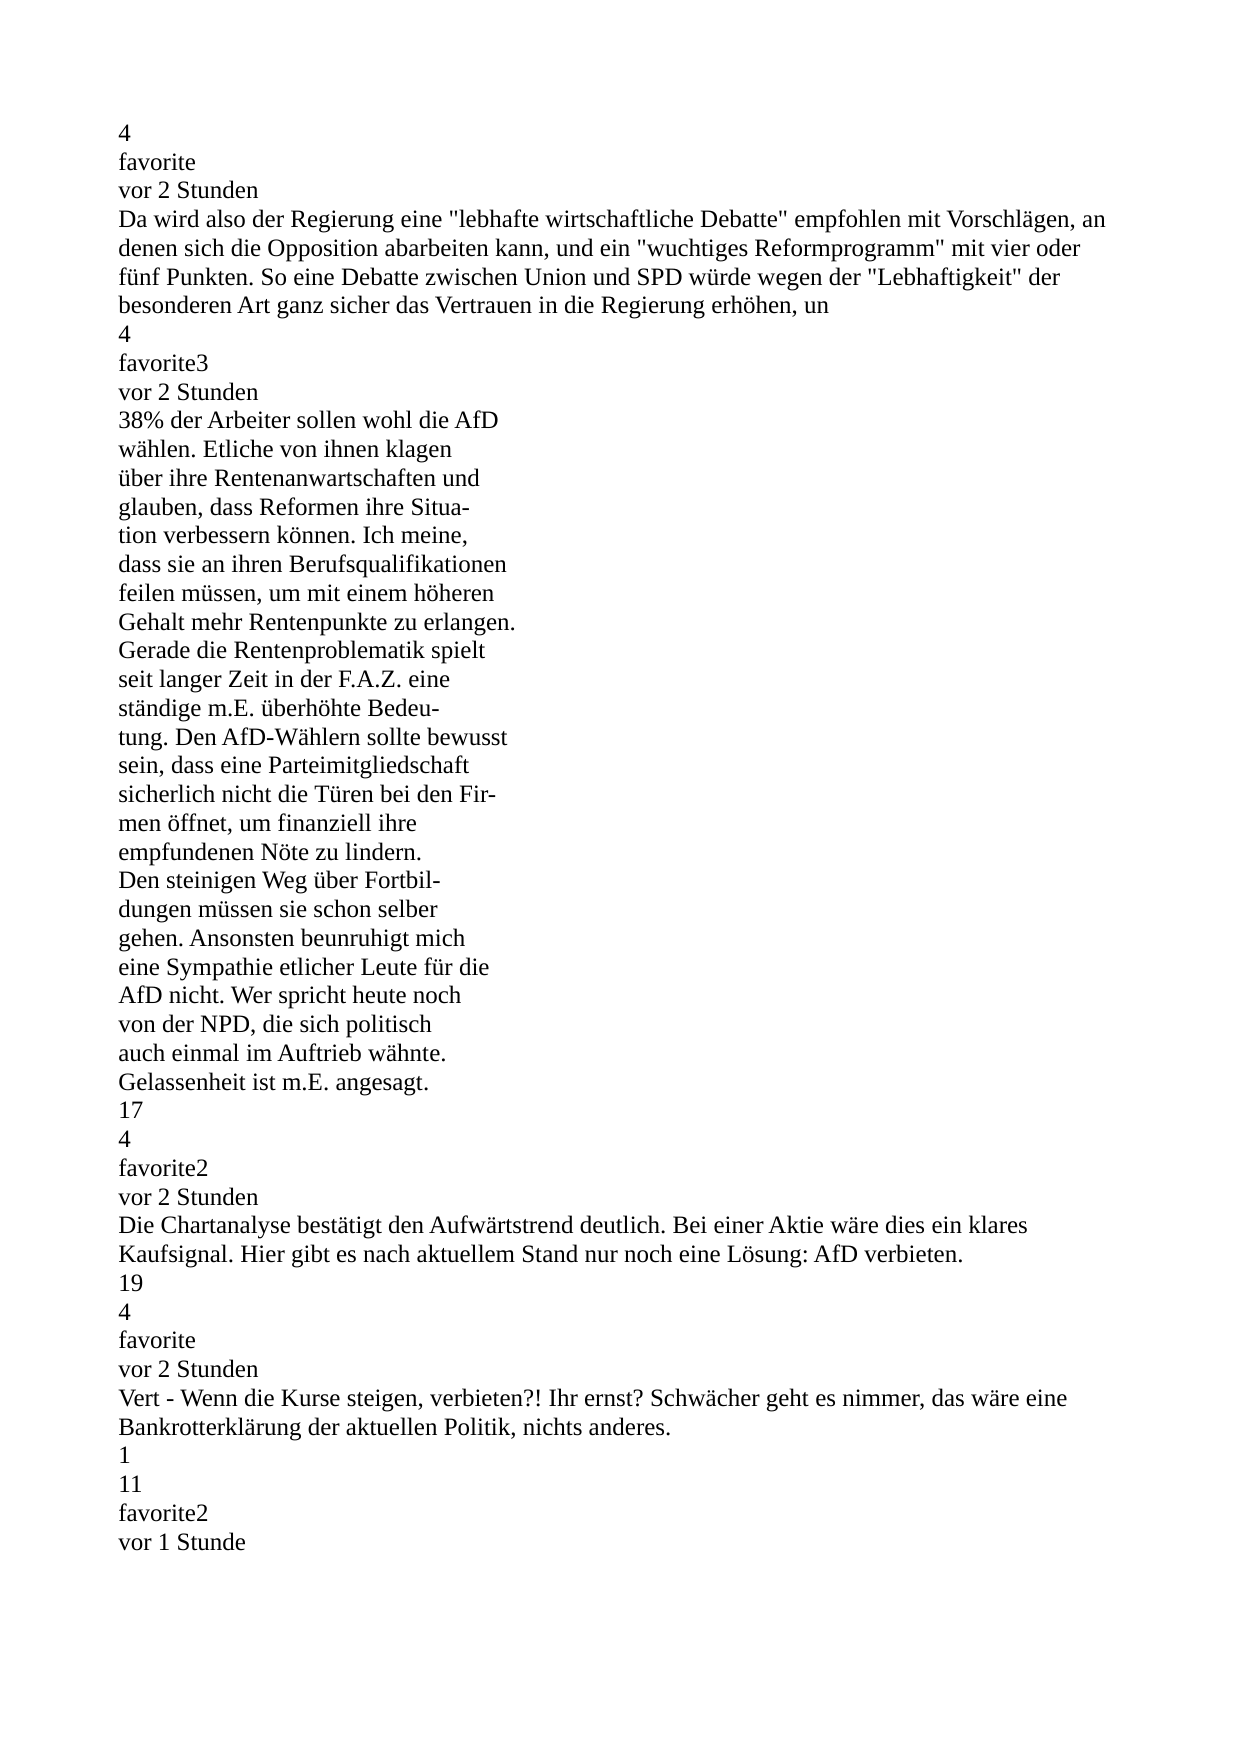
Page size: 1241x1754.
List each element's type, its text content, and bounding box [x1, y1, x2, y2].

text Da wird also der Regierung eine "lebhafte wirtschaftliche Debatte" empfohlen mit Vorschlägen, an denen sich die Opposition abarbeiten kann, und ein "wuchtiges Reformprogramm" mit vier oder fünf Punkten. So eine Debatte zwischen Union und SPD würde wegen der "Lebhaftigkeit" der besonderen Art ganz sicher das Vertrauen in die Regierung erhöhen, un [118, 204, 1122, 319]
text vor 2 Stunden [118, 176, 1122, 204]
text favorite [118, 147, 1122, 176]
text vor 2 Stunden [118, 377, 1122, 406]
text vor 2 Stunden [118, 1354, 1122, 1383]
text vor 1 Stunde [118, 1527, 1122, 1556]
text 4 [118, 319, 1122, 348]
text favorite2 [118, 1498, 1122, 1527]
text 38% der Arbeiter sollen wohl die AfD wählen. Etliche von ihnen klagen über ihre Rentenanwartschaften und glauben, dass Reformen ihre Situa- tion verbessern können. Ich meine, dass sie an ihren Berufsqualifikationen feilen müssen, um mit einem höheren Gehalt mehr Rentenpunkte zu erlangen. Gerade die Rentenproblematik spielt seit langer Zeit in der F.A.Z. eine ständige m.E. überhöhte Bedeu- tung. Den AfD-Wählern sollte bewusst sein, dass eine Parteimitgliedschaft sicherlich nicht die Türen bei den Fir- men öffnet, um finanziell ihre empfundenen Nöte zu lindern. Den steinigen Weg über Fortbil- dungen müssen sie schon selber gehen. Ansonsten beunruhigt mich eine Sympathie etlicher Leute für die AfD nicht. Wer spricht heute noch von der NPD, die sich politisch auch einmal im Auftrieb wähnte. Gelassenheit ist m.E. angesagt. [118, 406, 1122, 1096]
text 4 [118, 1124, 1122, 1153]
text Die Chartanalyse bestätigt den Aufwärtstrend deutlich. Bei einer Aktie wäre dies ein klares Kaufsignal. Hier gibt es nach aktuellem Stand nur noch eine Lösung: AfD verbieten. [118, 1211, 1122, 1268]
text 11 [118, 1469, 1122, 1498]
text favorite2 [118, 1153, 1122, 1182]
text 17 [118, 1096, 1122, 1124]
text favorite3 [118, 348, 1122, 377]
text 4 [118, 1297, 1122, 1326]
text 19 [118, 1268, 1122, 1297]
text 1 [118, 1441, 1122, 1469]
text favorite [118, 1326, 1122, 1354]
text vor 2 Stunden [118, 1182, 1122, 1211]
text 4 [118, 118, 1122, 147]
text Vert - Wenn die Kurse steigen, verbieten?! Ihr ernst? Schwächer geht es nimmer, das wäre eine Bankrotterklärung der aktuellen Politik, nichts anderes. [118, 1383, 1122, 1441]
